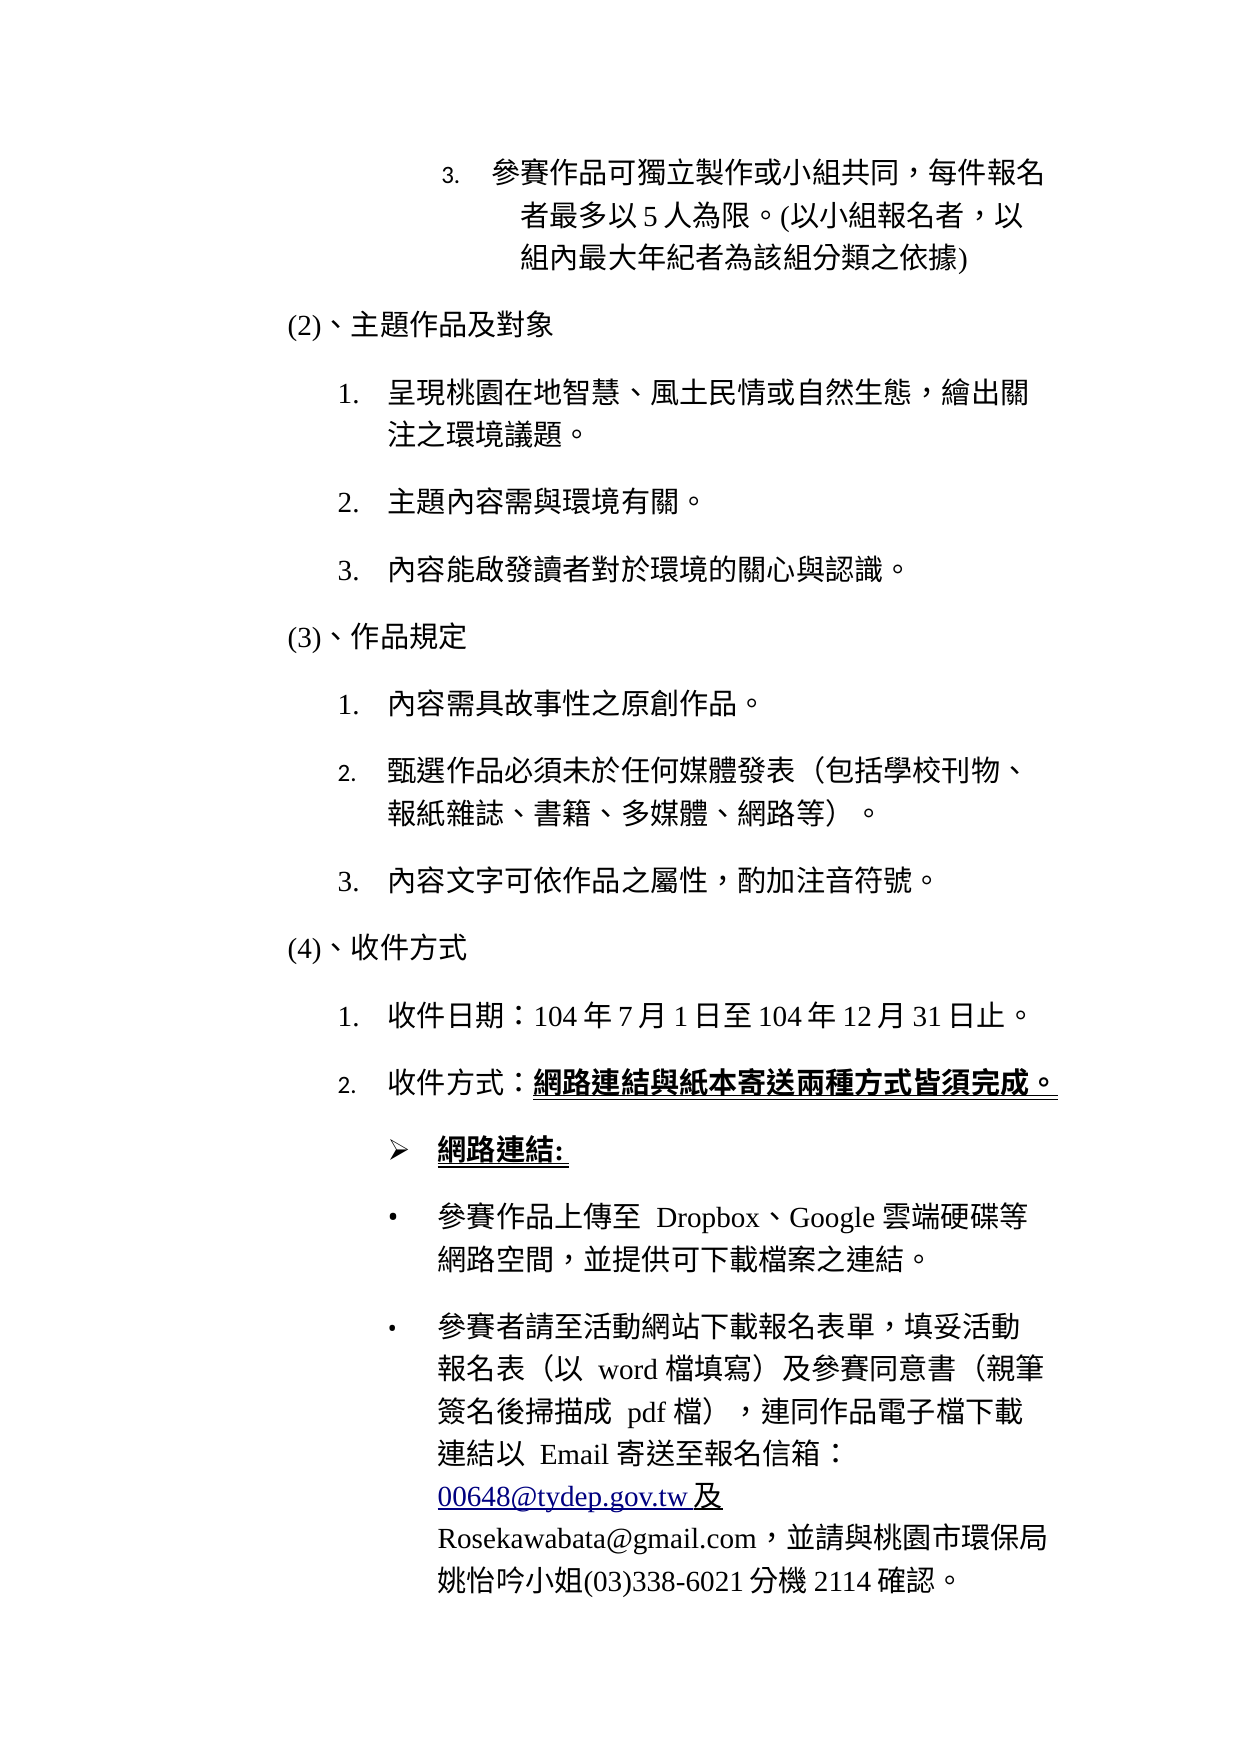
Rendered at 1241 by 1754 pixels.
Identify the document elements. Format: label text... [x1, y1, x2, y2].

list 參賽作品上傳至 Dropbox、Google 雲端硬碟等網路空間，並提供可下載檔案之連結。 [387, 1194, 1048, 1279]
list 參賽者請至活動網站下載報名表單，填妥活動報名表（以 word 檔填寫）及參賽同意書（親筆簽名後掃描成 pdf 檔），連同作品電子檔下載連結以 Email 寄送至報名信箱：00648@tydep.gov.tw及Rosekawabata@gmail.com，並請與桃園市環保局姚怡吟小姐(03)338-6021分機2114確認。 [387, 1304, 1048, 1600]
list 主題作品及對象 [287, 302, 1048, 344]
list 主題內容需與環境有關。 [337, 479, 1048, 521]
list 內容需具故事性之原創作品。 [337, 681, 1048, 723]
list 作品規定 [287, 613, 1048, 656]
list 內容文字可依作品之屬性，酌加注音符號。 [337, 857, 1048, 900]
list 收件方式：網路連結與紙本寄送兩種方式皆須完成。 [337, 1059, 1048, 1102]
list 甄選作品必須未於任何媒體發表（包括學校刊物、報紙雜誌、書籍、多媒體、網路等）。 [337, 748, 1048, 832]
list 參賽作品可獨立製作或小組共同，每件報名者最多以5人為限。(以小組報名者，以組內最大年紀者為該組分類之依據) [441, 150, 1048, 277]
list 收件方式 [287, 925, 1048, 967]
list 呈現桃園在地智慧、風土民情或自然生態，繪出關注之環境議題。 [337, 369, 1048, 454]
list 網路連結: [387, 1127, 1048, 1169]
list 收件日期：104年7月1日至104年12月31日止。 [337, 992, 1048, 1034]
list 內容能啟發讀者對於環境的關心與認識。 [337, 546, 1048, 588]
